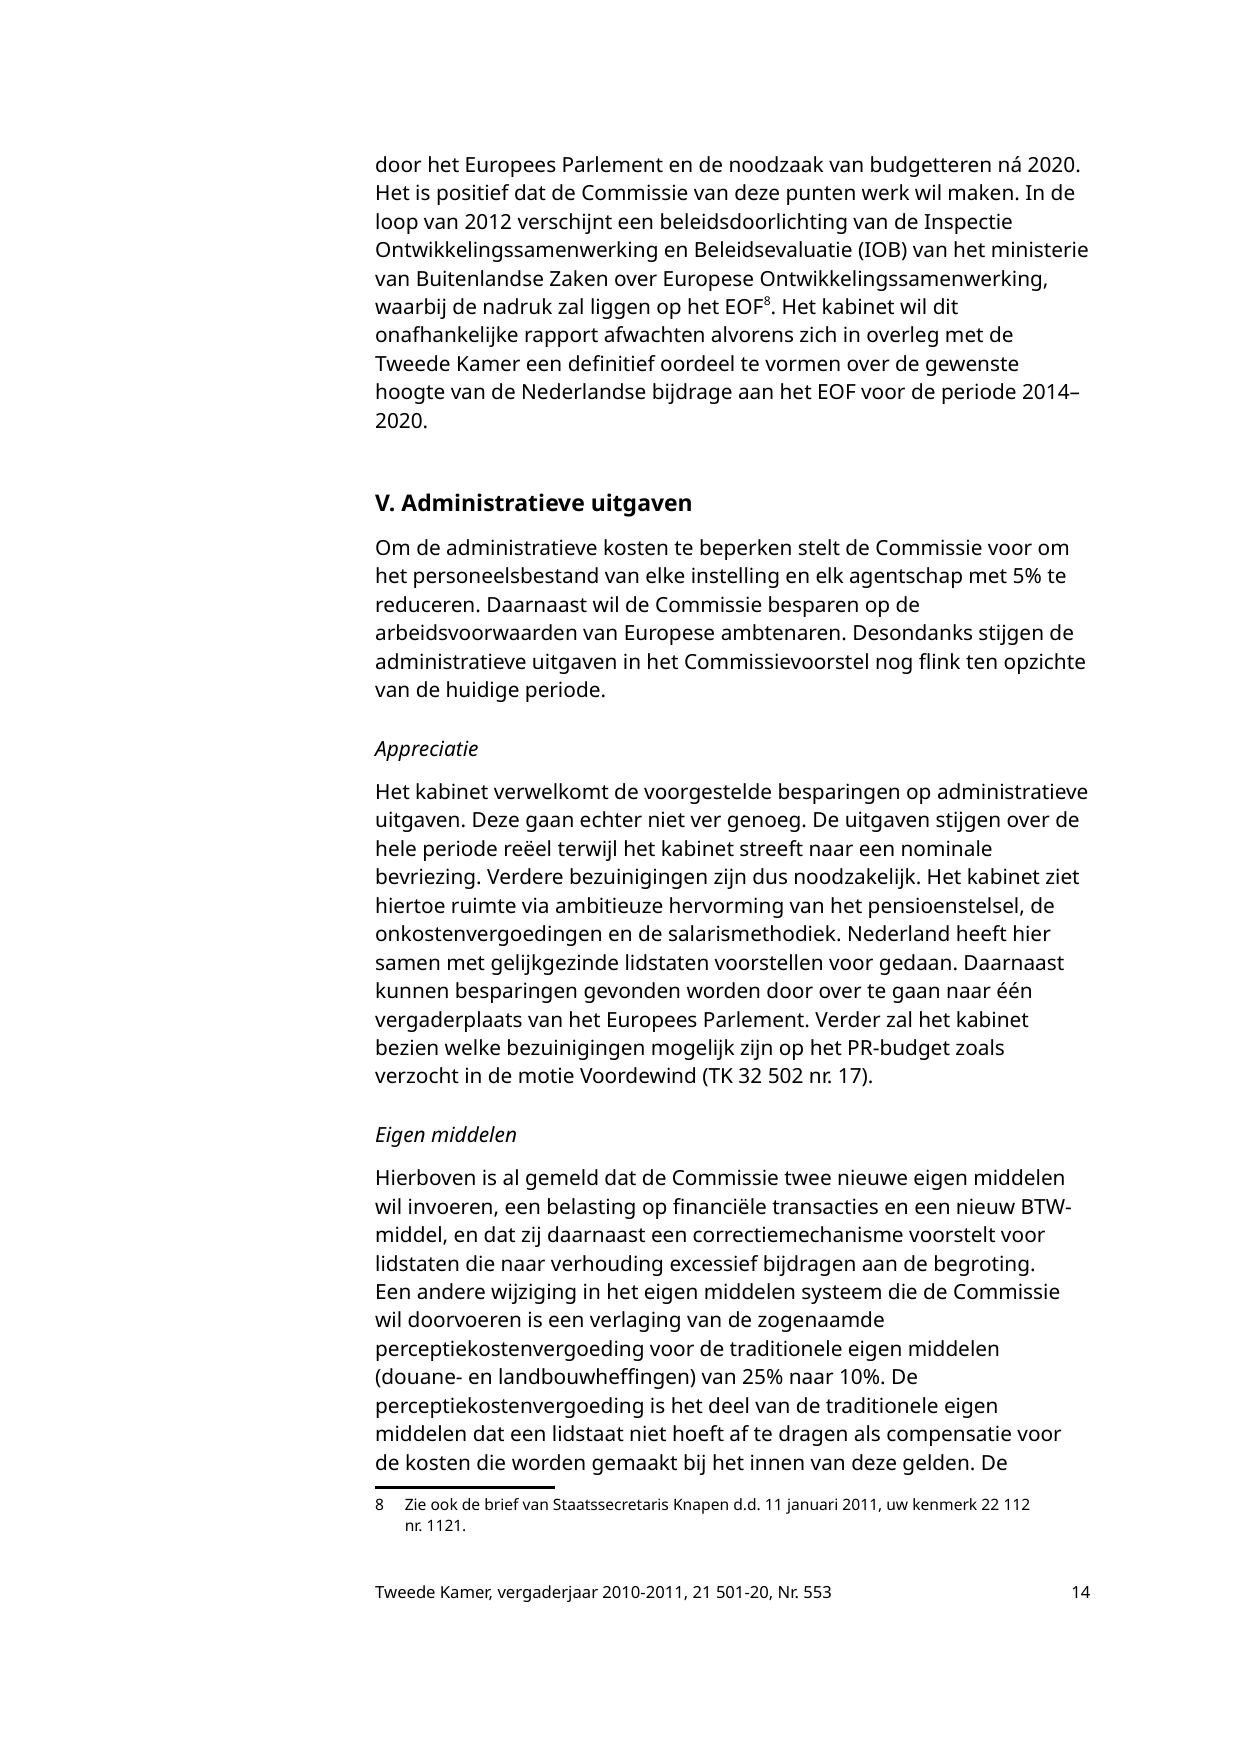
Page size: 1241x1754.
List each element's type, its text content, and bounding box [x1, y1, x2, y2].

text Het is teleurstellend dat de Commissie het EOF niet al vanaf 2014 wil integreren in de begroting. Het kabinet blijft hier principieel voorstander van. Budgettering vergt echter unanimiteit, die nu nog niet binnen bereik is. Gelijkgezinde lidstaten leggen – gezien het lastige krachtenveld – meer de nadruk op de voorwaarden waaraan het nieuwe EOF zou moeten voldoen, zoals het verbeteren van de parlementaire controle door het Europees Parlement en de noodzaak van budgetteren ná 2020. Het is positief dat de Commissie van deze punten werk wil maken. In de loop van 2012 verschijnt een beleidsdoorlichting van de Inspectie Ontwikkelingssamenwerking en Beleidsevaluatie (IOB) van het ministerie van Buitenlandse Zaken over Europese Ontwikkelingssamenwerking, waarbij de nadruk zal liggen op het EOF. Het kabinet wil dit onafhankelijke rapport afwachten alvorens zich in overleg met de Tweede Kamer een definitief oordeel te vormen over de gewenste hoogte van de Nederlandse bijdrage aan het EOF voor de periode 2014–2020. [375, 150, 1090, 577]
text Het kabinet verwelkomt de voorgestelde besparingen op administratieve uitgaven. Deze gaan echter niet ver genoeg. De uitgaven stijgen over de hele periode reëel terwijl het kabinet streeft naar een nominale bevriezing. Verdere bezuinigingen zijn dus noodzakelijk. Het kabinet ziet hiertoe ruimte via ambitieuze hervorming van het pensioenstelsel, de onkostenvergoedingen en de salarismethodiek. Nederland heeft hier samen met gelijkgezinde lidstaten voorstellen voor gedaan. Daarnaast kunnen besparingen gevonden worden door over te gaan naar één vergaderplaats van het Europees Parlement. Verder zal het kabinet bezien welke bezuinigingen mogelijk zijn op het PR-budget zoals verzocht in de motie Voordewind (TK 32 502 nr. 17). [375, 919, 1090, 1232]
text Appreciatie [375, 876, 1090, 904]
text Een andere wijziging in het eigen middelen systeem die de Commissie wil doorvoeren is een verlaging van de zogenaamde perceptiekostenvergoeding voor de traditionele eigen middelen (douane- en landbouwheffingen) van 25% naar 10%. De perceptiekostenvergoeding is het deel van de traditionele eigen middelen dat een lidstaat niet hoeft af te dragen als compensatie voor de kosten die worden gemaakt bij het innen van deze gelden. De Commissie presenteert dit als het opheffen van een impliciete correctie op de afdrachten. Indien dit voorstel doorgevoerd zou worden zouden de Nederlandse afdrachten met ca. 250 miljoen euro per jaar kunnen stijgen. [375, 1419, 1090, 1448]
text Om de administratieve kosten te beperken stelt de Commissie voor om het personeelsbestand van elke instelling en elk agentschap met 5% te reduceren. Daarnaast wil de Commissie besparen op de arbeidsvoorwaarden van Europese ambtenaren. Desondanks stijgen de administratieve uitgaven in het Commissievoorstel nog flink ten opzichte van de huidige periode. [375, 675, 1090, 846]
subtitle V. Administratieve uitgaven [375, 629, 1090, 660]
text Zie ook de brief van Staatssecretaris Knapen d.d. 11 januari 2011, uw kenmerk 22 112 nr. 1121. [375, 1479, 1090, 1536]
text Hierboven is al gemeld dat de Commissie twee nieuwe eigen middelen wil invoeren, een belasting op financiële transacties en een nieuw BTW-middel, en dat zij daarnaast een correctiemechanisme voorstelt voor lidstaten die naar verhouding excessief bijdragen aan de begroting. [375, 1306, 1090, 1419]
text Eigen middelen [375, 1262, 1090, 1291]
